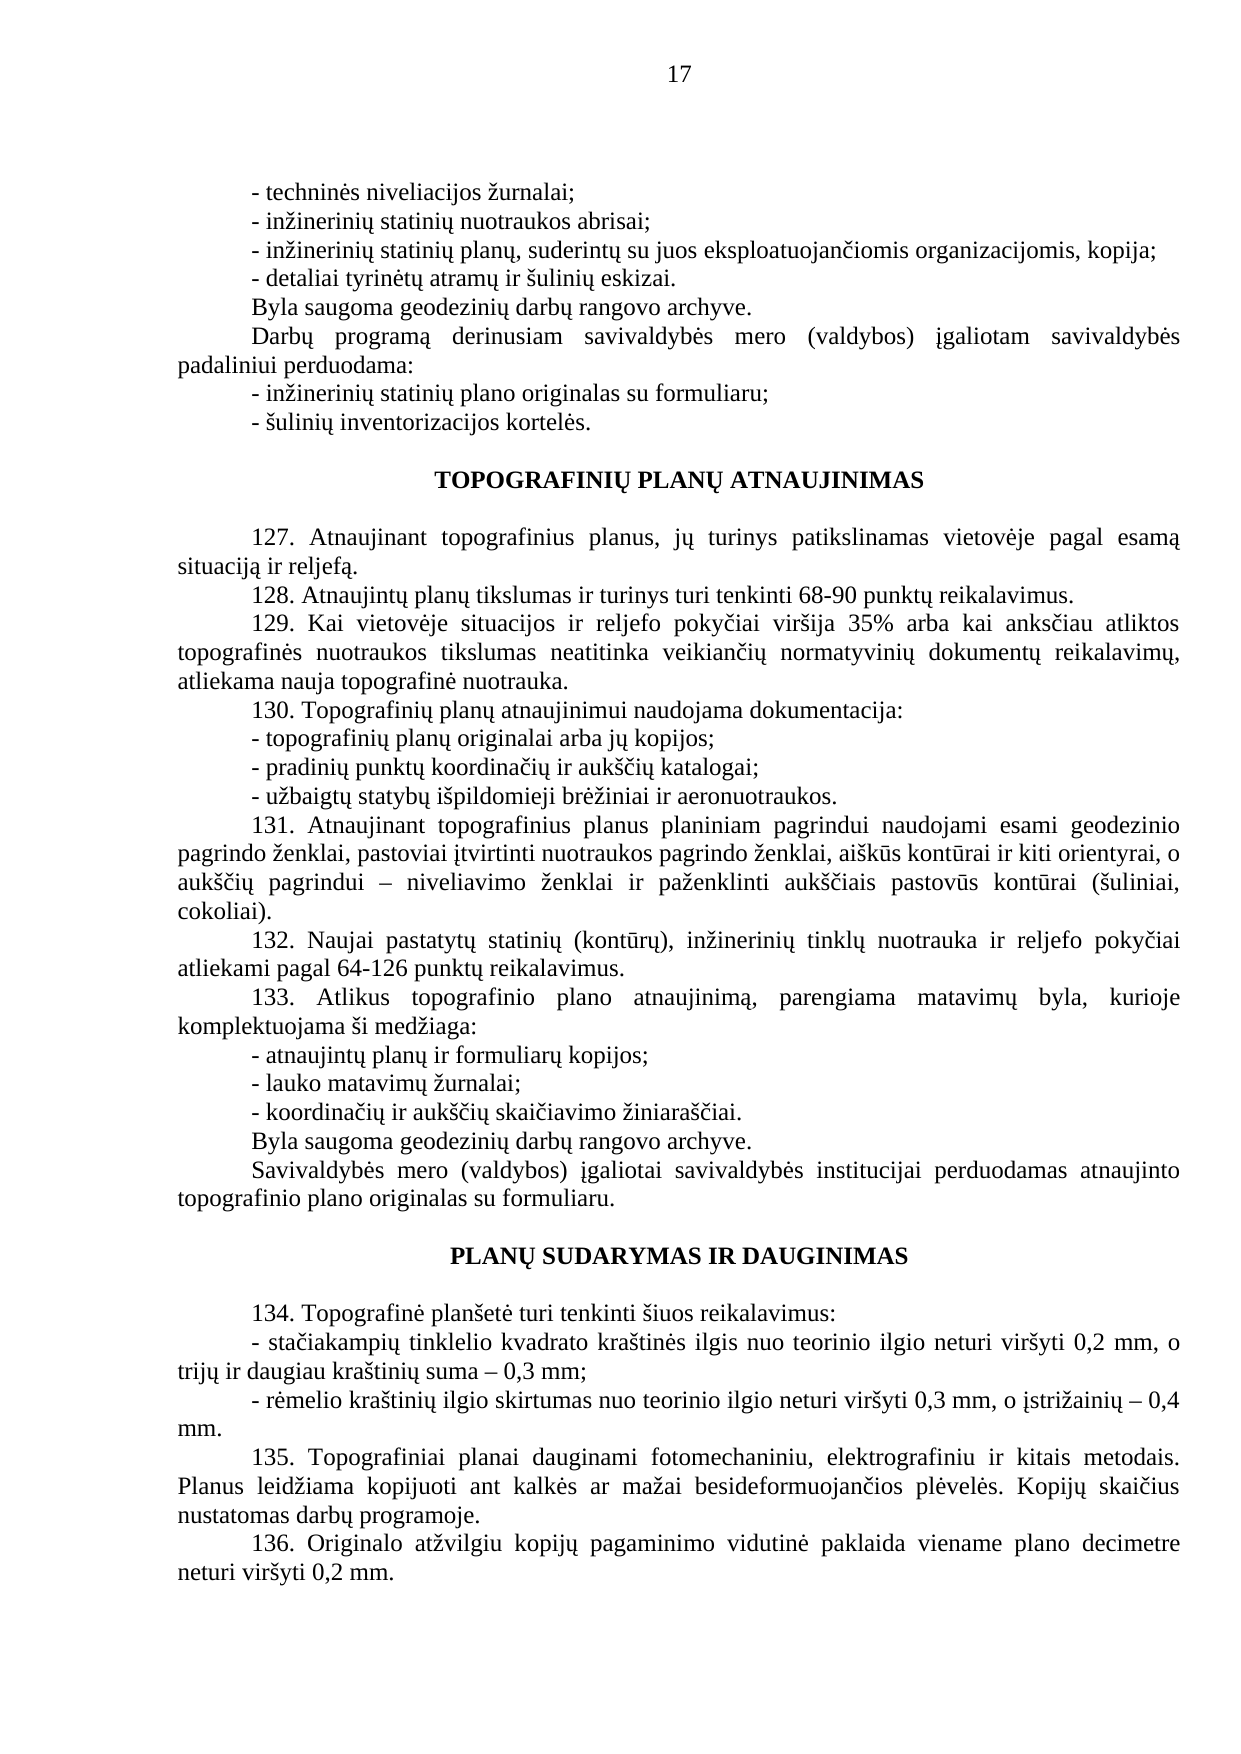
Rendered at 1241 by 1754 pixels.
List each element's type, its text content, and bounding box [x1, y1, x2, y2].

text - pradinių punktų koordinačių ir aukščių katalogai; [177, 752, 1181, 781]
text Planų sudarymas ir dauginimas [177, 1241, 1181, 1270]
text Byla saugoma geodezinių darbų rangovo archyve. [177, 292, 1181, 321]
text - inžinerinių statinių planų, suderintų su juos eksploatuojančiomis organizacijomis, kopija; [177, 235, 1181, 263]
text - koordinačių ir aukščių skaičiavimo žiniaraščiai. [177, 1097, 1181, 1126]
text - inžinerinių statinių nuotraukos abrisai; [177, 206, 1181, 235]
text Darbų programą derinusiam savivaldybės mero (valdybos) įgaliotam savivaldybės padaliniui perduodama: [177, 321, 1181, 378]
text 131. Atnaujinant topografinius planus planiniam pagrindui naudojami esami geodezinio pagrindo ženklai, pastoviai įtvirtinti nuotraukos pagrindo ženklai, aiškūs kontūrai ir kiti orientyrai, o aukščių pagrindui – niveliavimo ženklai ir paženklinti aukščiais pastovūs kontūrai (šuliniai, cokoliai). [177, 810, 1181, 925]
text 128. Atnaujintų planų tikslumas ir turinys turi tenkinti 68-90 punktų reikalavimus. [177, 580, 1181, 608]
text 133. Atlikus topografinio plano atnaujinimą, parengiama matavimų byla, kurioje komplektuojama ši medžiaga: [177, 982, 1181, 1040]
text Topografinių planų atnaujinimas [177, 465, 1181, 493]
text - topografinių planų originalai arba jų kopijos; [177, 723, 1181, 752]
text - atnaujintų planų ir formuliarų kopijos; [177, 1040, 1181, 1068]
text 134. Topografinė planšetė turi tenkinti šiuos reikalavimus: [177, 1298, 1181, 1327]
text - rėmelio kraštinių ilgio skirtumas nuo teorinio ilgio neturi viršyti 0,3 mm, o įstrižainių – 0,4 mm. [177, 1385, 1181, 1442]
text - inžinerinių statinių plano originalas su formuliaru; [177, 378, 1181, 407]
text 135. Topografiniai planai dauginami fotomechaniniu, elektrografiniu ir kitais metodais. Planus leidžiama kopijuoti ant kalkės ar mažai besideformuojančios plėvelės. Kopijų skaičius nustatomas darbų programoje. [177, 1442, 1181, 1528]
text 127. Atnaujinant topografinius planus, jų turinys patikslinamas vietovėje pagal esamą situaciją ir reljefą. [177, 522, 1181, 580]
text - detaliai tyrinėtų atramų ir šulinių eskizai. [177, 263, 1181, 292]
text - stačiakampių tinklelio kvadrato kraštinės ilgis nuo teorinio ilgio neturi viršyti 0,2 mm, o trijų ir daugiau kraštinių suma – 0,3 mm; [177, 1327, 1181, 1385]
text 136. Originalo atžvilgiu kopijų pagaminimo vidutinė paklaida viename plano decimetre neturi viršyti 0,2 mm. [177, 1528, 1181, 1586]
text - lauko matavimų žurnalai; [177, 1068, 1181, 1097]
text Savivaldybės mero (valdybos) įgaliotai savivaldybės institucijai perduodamas atnaujinto topografinio plano originalas su formuliaru. [177, 1155, 1181, 1212]
text 130. Topografinių planų atnaujinimui naudojama dokumentacija: [177, 695, 1181, 723]
text Byla saugoma geodezinių darbų rangovo archyve. [177, 1126, 1181, 1155]
text - šulinių inventorizacijos kortelės. [177, 407, 1181, 436]
text 129. Kai vietovėje situacijos ir reljefo pokyčiai viršija 35% arba kai anksčiau atliktos topografinės nuotraukos tikslumas neatitinka veikiančių normatyvinių dokumentų reikalavimų, atliekama nauja topografinė nuotrauka. [177, 608, 1181, 695]
text - techninės niveliacijos žurnalai; [177, 177, 1181, 206]
text - užbaigtų statybų išpildomieji brėžiniai ir aeronuotraukos. [177, 781, 1181, 810]
text 132. Naujai pastatytų statinių (kontūrų), inžinerinių tinklų nuotrauka ir reljefo pokyčiai atliekami pagal 64-126 punktų reikalavimus. [177, 925, 1181, 982]
